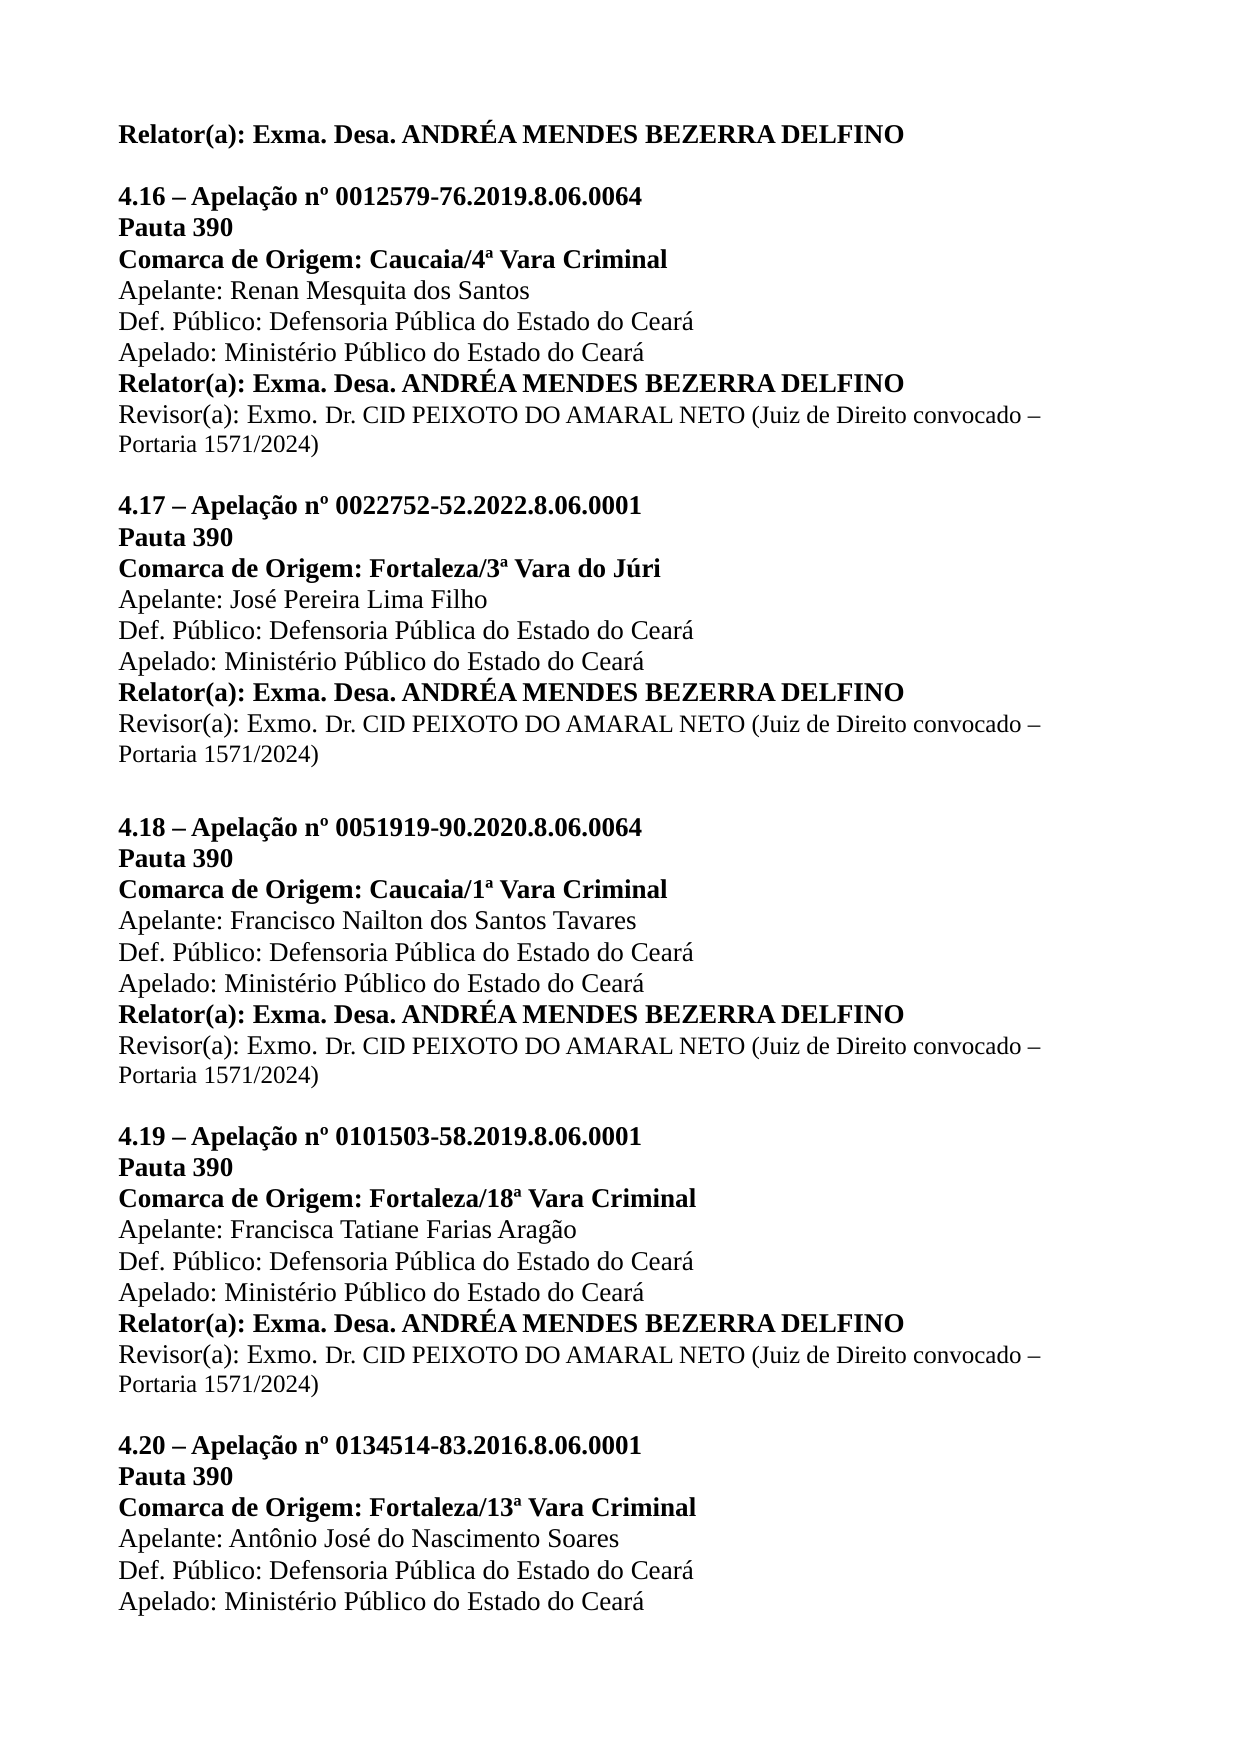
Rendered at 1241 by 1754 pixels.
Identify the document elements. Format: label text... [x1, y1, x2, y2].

text Pauta 390 [118, 1460, 1122, 1491]
text Revisor(a): Exmo. Dr. CID PEIXOTO DO AMARAL NETO (Juiz de Direito convocado – Portaria 1571/2024) [118, 1029, 1122, 1089]
text Def. Público: Defensoria Pública do Estado do Ceará [118, 305, 1122, 336]
text Comarca de Origem: Fortaleza/13ª Vara Criminal [118, 1491, 1122, 1523]
text Relator(a): Exma. Desa. ANDRÉA MENDES BEZERRA DELFINO [118, 998, 1122, 1029]
text Apelado: Ministério Público do Estado do Ceará [118, 1276, 1122, 1307]
text 4.17 – Apelação nº 0022752-52.2022.8.06.0001 [118, 489, 1122, 521]
text Comarca de Origem: Caucaia/1ª Vara Criminal [118, 873, 1122, 904]
text Apelante: Antônio José do Nascimento Soares [118, 1523, 1122, 1554]
text Apelante: José Pereira Lima Filho [118, 583, 1122, 614]
text Apelante: Francisco Nailton dos Santos Tavares [118, 904, 1122, 936]
text Relator(a): Exma. Desa. ANDRÉA MENDES BEZERRA DELFINO [118, 367, 1122, 398]
text Def. Público: Defensoria Pública do Estado do Ceará [118, 1554, 1122, 1585]
text 4.20 – Apelação nº 0134514-83.2016.8.06.0001 [118, 1429, 1122, 1460]
text Pauta 390 [118, 521, 1122, 552]
text Revisor(a): Exmo. Dr. CID PEIXOTO DO AMARAL NETO (Juiz de Direito convocado – Portaria 1571/2024) [118, 707, 1122, 767]
text Relator(a): Exma. Desa. ANDRÉA MENDES BEZERRA DELFINO [118, 676, 1122, 707]
text Apelado: Ministério Público do Estado do Ceará [118, 967, 1122, 998]
text 4.19 – Apelação nº 0101503-58.2019.8.06.0001 [118, 1120, 1122, 1151]
text Comarca de Origem: Caucaia/4ª Vara Criminal [118, 243, 1122, 274]
text Revisor(a): Exmo. Dr. CID PEIXOTO DO AMARAL NETO (Juiz de Direito convocado – Portaria 1571/2024) [118, 1338, 1122, 1398]
text Def. Público: Defensoria Pública do Estado do Ceará [118, 1245, 1122, 1276]
text 4.18 – Apelação nº 0051919-90.2020.8.06.0064 [118, 811, 1122, 842]
table_header [596, 769, 804, 811]
text Apelado: Ministério Público do Estado do Ceará [118, 336, 1122, 367]
text Pauta 390 [118, 1151, 1122, 1182]
text 4.16 – Apelação nº 0012579-76.2019.8.06.0064 [118, 180, 1122, 212]
text Apelado: Ministério Público do Estado do Ceará [118, 645, 1122, 676]
text Apelado: Ministério Público do Estado do Ceará [118, 1585, 1122, 1616]
text Pauta 390 [118, 212, 1122, 243]
text Relator(a): Exma. Desa. ANDRÉA MENDES BEZERRA DELFINO [118, 118, 1122, 149]
table_header [367, 769, 595, 811]
text Revisor(a): Exmo. Dr. CID PEIXOTO DO AMARAL NETO (Juiz de Direito convocado – Portaria 1571/2024) [118, 398, 1122, 458]
text Apelante: Francisca Tatiane Farias Aragão [118, 1213, 1122, 1245]
text Def. Público: Defensoria Pública do Estado do Ceará [118, 614, 1122, 645]
text Apelante: Renan Mesquita dos Santos [118, 274, 1122, 305]
text Comarca de Origem: Fortaleza/3ª Vara do Júri [118, 552, 1122, 583]
text Relator(a): Exma. Desa. ANDRÉA MENDES BEZERRA DELFINO [118, 1307, 1122, 1338]
table_header [805, 769, 1119, 811]
table_header [116, 769, 366, 811]
text Comarca de Origem: Fortaleza/18ª Vara Criminal [118, 1182, 1122, 1213]
text Def. Público: Defensoria Pública do Estado do Ceará [118, 936, 1122, 967]
text Pauta 390 [118, 842, 1122, 873]
